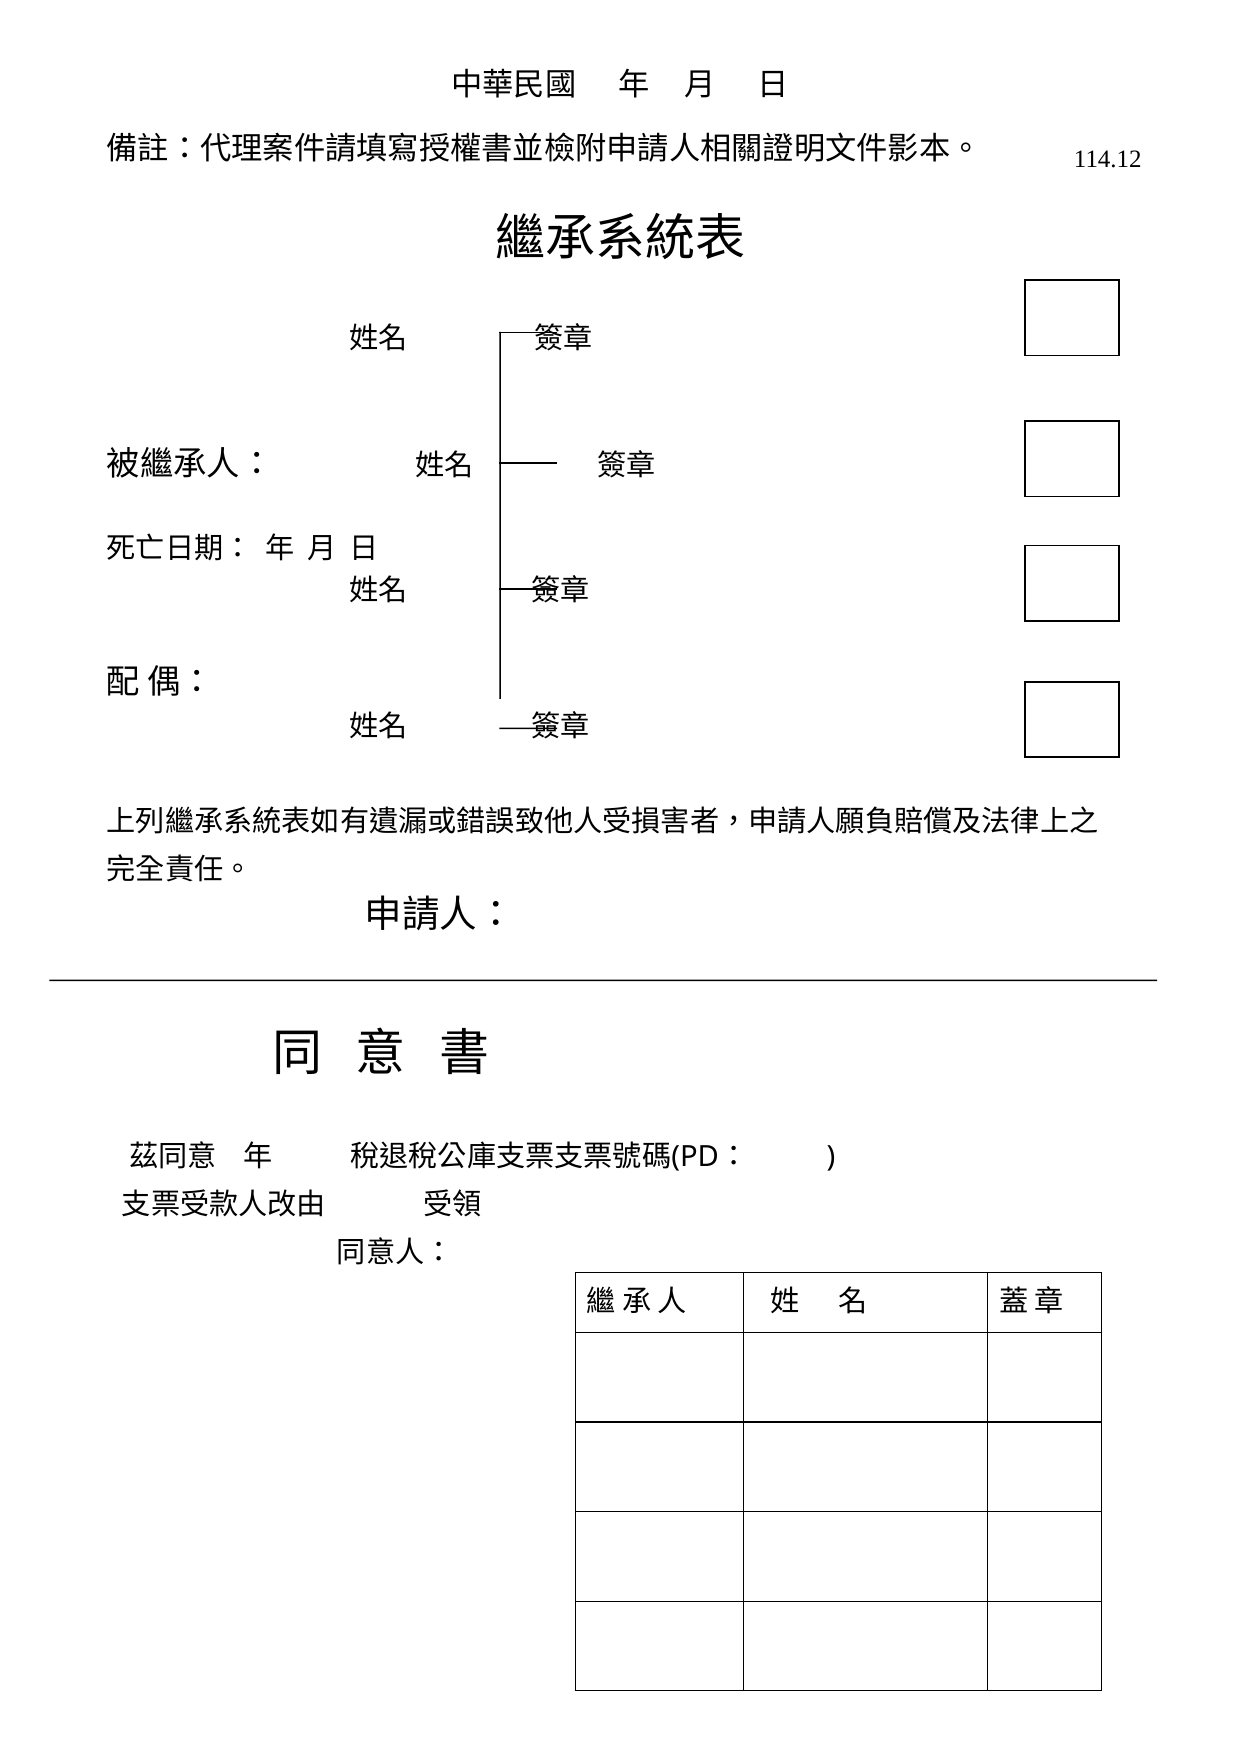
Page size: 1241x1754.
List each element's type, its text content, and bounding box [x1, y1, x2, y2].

text 配 偶： [106, 654, 1134, 703]
text 姓名 簽章 [106, 315, 1134, 357]
table_cell [744, 1333, 987, 1421]
text 簽章 [501, 567, 1024, 609]
text 被繼承人： 姓名 [106, 436, 499, 485]
text [501, 524, 1134, 567]
table_cell [576, 1602, 743, 1690]
text 上列繼承系統表如有遺漏或錯誤致他人受損害者，申請人願負賠償及法律上之 [106, 793, 1134, 841]
text 死亡日期： 年 月 日 [106, 524, 499, 567]
text 繼承系統表 [106, 197, 1134, 269]
text [1120, 567, 1134, 609]
table_cell [744, 1423, 987, 1511]
text [1120, 703, 1134, 745]
table_cell [988, 1512, 1101, 1601]
text 姓名 簽章 [106, 703, 1024, 745]
text 備註：代理案件請填寫授權書並檢附申請人相關證明文件影本。 [106, 123, 1134, 168]
table_cell [988, 1423, 1101, 1511]
text 同 意 書 [106, 1032, 1134, 1080]
text 中華民國 年 月 日 [106, 59, 1134, 104]
text 申請人： [106, 889, 1134, 937]
text [1120, 436, 1134, 485]
table_cell [576, 1333, 743, 1421]
table_cell [576, 1512, 743, 1601]
text 姓名 [106, 567, 499, 609]
text 114.12 [1074, 144, 1156, 173]
table_cell [988, 1602, 1101, 1690]
table_cell [576, 1423, 743, 1511]
text 支票受款人改由 受領 [106, 1176, 1134, 1224]
text 完全責任。 [106, 841, 1134, 889]
table_cell [744, 1602, 987, 1690]
text 簽章 [501, 436, 1024, 485]
table_header 姓 名 [744, 1273, 987, 1332]
text 茲同意 年 稅退稅公庫支票支票號碼(PD： ) [106, 1128, 1134, 1176]
text 同意人： [106, 1224, 1134, 1272]
table_header 蓋 章 [988, 1273, 1101, 1332]
table_cell [744, 1512, 987, 1601]
table_cell [988, 1333, 1101, 1421]
table_header 繼 承 人 [576, 1273, 743, 1332]
